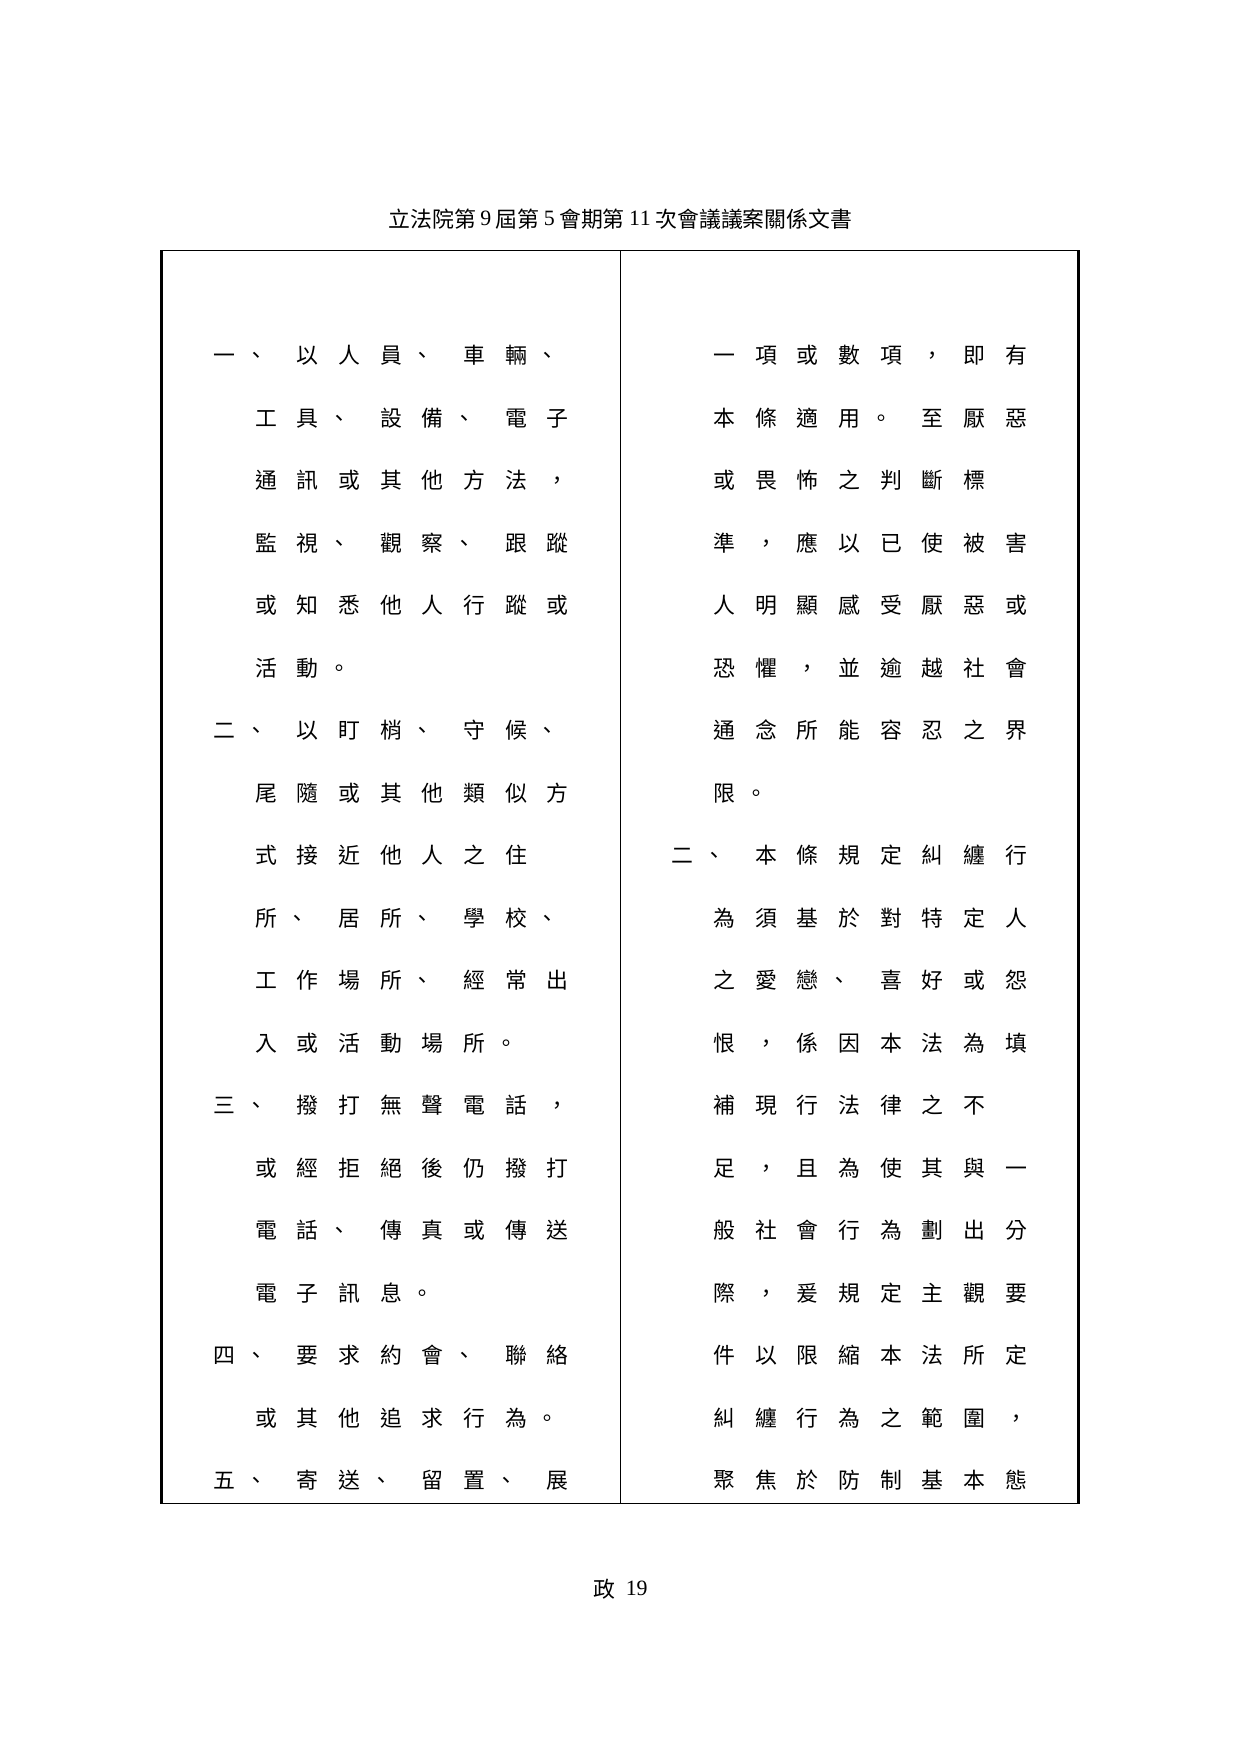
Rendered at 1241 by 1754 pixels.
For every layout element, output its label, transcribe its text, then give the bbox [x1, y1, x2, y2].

table_cell 一項或數項，即有本條適用。至厭惡或畏怖之判斷標準，應以已使被害人明顯感受厭惡或恐懼，並逾越社會通念所能容忍之界限。 二、本條規定糾纏行為須基於對特定人之愛戀、喜好或怨恨，係因本法為填補現行法律之不足，且為使其與一般社會行為劃出分際，爰規定主觀要件以限縮本法所定糾纏行為之範圍，聚焦於防制基本態 [621, 251, 1077, 1503]
table_cell 一、以人員、車輛、工具、設備、電子通訊或其他方法，監視、觀察、跟蹤或知悉他人行蹤或活動。 二、以盯梢、守候、尾隨或其他類似方式接近他人之住所、居所、學校、工作場所、經常出入或活動場所。 三、撥打無聲電話，或經拒絕後仍撥打電話、傳真或傳送電子訊息。 四、要求約會、聯絡或其他追求行為。 五、寄送、留置、展 [163, 251, 620, 1503]
